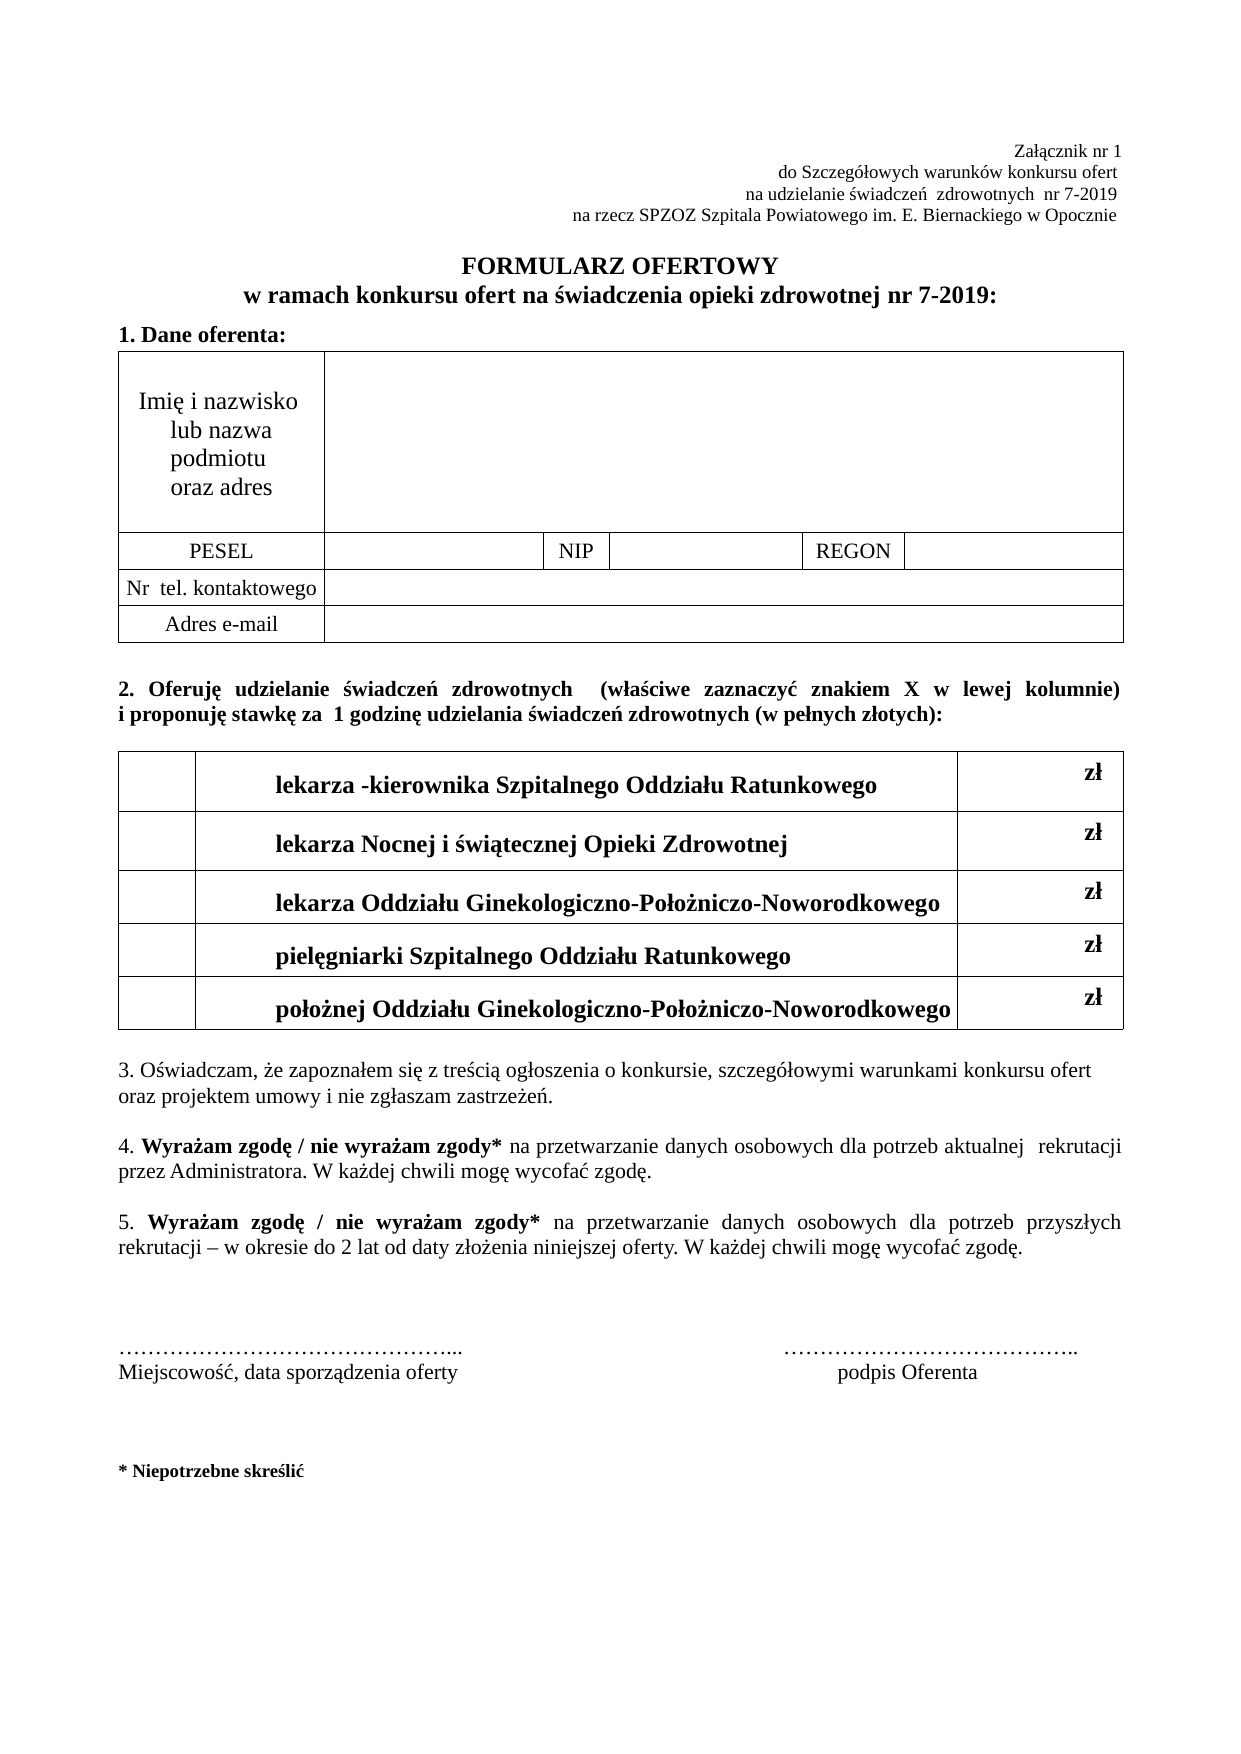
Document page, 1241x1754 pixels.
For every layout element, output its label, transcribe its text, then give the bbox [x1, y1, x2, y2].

table_cell [325, 570, 1123, 605]
table_cell zł [958, 812, 1123, 870]
table_cell [119, 871, 195, 923]
table_cell zł [958, 924, 1123, 976]
table_cell pielęgniarki Szpitalnego Oddziału Ratunkowego [196, 924, 957, 976]
table_header [325, 352, 1123, 532]
text 4. Wyrażam zgodę / nie wyrażam zgody* na przetwarzanie danych osobowych dla potrzeb aktualnej rekrutacji przez Administratora. W każdej chwili mogę wycofać zgodę. [118, 1133, 1122, 1183]
table_header zł [958, 752, 1123, 811]
table_cell [905, 533, 1123, 569]
text * Niepotrzebne skreślić [118, 1460, 1122, 1481]
text Miejscowość, data sporządzenia oferty podpis Oferenta [118, 1359, 1122, 1384]
table_header Imię i nazwisko lub nazwa podmiotu oraz adres [119, 352, 324, 532]
text 5. Wyrażam zgodę / nie wyrażam zgody* na przetwarzanie danych osobowych dla potrzeb przyszłych rekrutacji – w okresie do 2 lat od daty złożenia niniejszej oferty. W każdej chwili mogę wycofać zgodę. [118, 1209, 1122, 1259]
table_cell [325, 533, 543, 569]
table_header lekarza -kierownika Szpitalnego Oddziału Ratunkowego [196, 752, 957, 811]
text ………………………………………... ………………………………….. [118, 1334, 1122, 1359]
table_cell lekarza Oddziału Ginekologiczno-Położniczo-Noworodkowego [196, 871, 957, 923]
table_cell [119, 977, 195, 1029]
table_cell [119, 924, 195, 976]
table_cell [610, 533, 802, 569]
text Załącznik nr 1 [118, 140, 1122, 161]
table_cell [119, 812, 195, 870]
table_cell zł [958, 871, 1123, 923]
table_cell zł [958, 977, 1123, 1029]
text 1. Dane oferenta: [118, 321, 1122, 347]
table_header [119, 752, 195, 811]
table_cell [325, 606, 1123, 642]
text na udzielanie świadczeń zdrowotnych nr 7-2019 [118, 183, 1122, 204]
text na rzecz SPZOZ Szpitala Powiatowego im. E. Biernackiego w Opocznie [118, 204, 1122, 226]
table_cell REGON [803, 533, 904, 569]
text w ramach konkursu ofert na świadczenia opieki zdrowotnej nr 7-2019: [118, 280, 1122, 309]
table_cell PESEL [119, 533, 324, 569]
table_cell NIP [544, 533, 609, 569]
text 2. Oferuję udzielanie świadczeń zdrowotnych (właściwe zaznaczyć znakiem X w lewej kolumnie) i proponuję stawkę za 1 godzinę udzielania świadczeń zdrowotnych (w pełnych złotych): [118, 676, 1122, 726]
table_cell położnej Oddziału Ginekologiczno-Położniczo-Noworodkowego [196, 977, 957, 1029]
table_cell Adres e-mail [119, 606, 324, 642]
text 3. Oświadczam, że zapoznałem się z treścią ogłoszenia o konkursie, szczegółowymi warunkami konkursu ofert oraz projektem umowy i nie zgłaszam zastrzeżeń. [118, 1057, 1122, 1108]
text do Szczegółowych warunków konkursu ofert [118, 161, 1122, 183]
table_cell lekarza Nocnej i świątecznej Opieki Zdrowotnej [196, 812, 957, 870]
text FORMULARZ OFERTOWY [118, 251, 1122, 280]
table_cell Nr tel. kontaktowego [119, 570, 324, 605]
